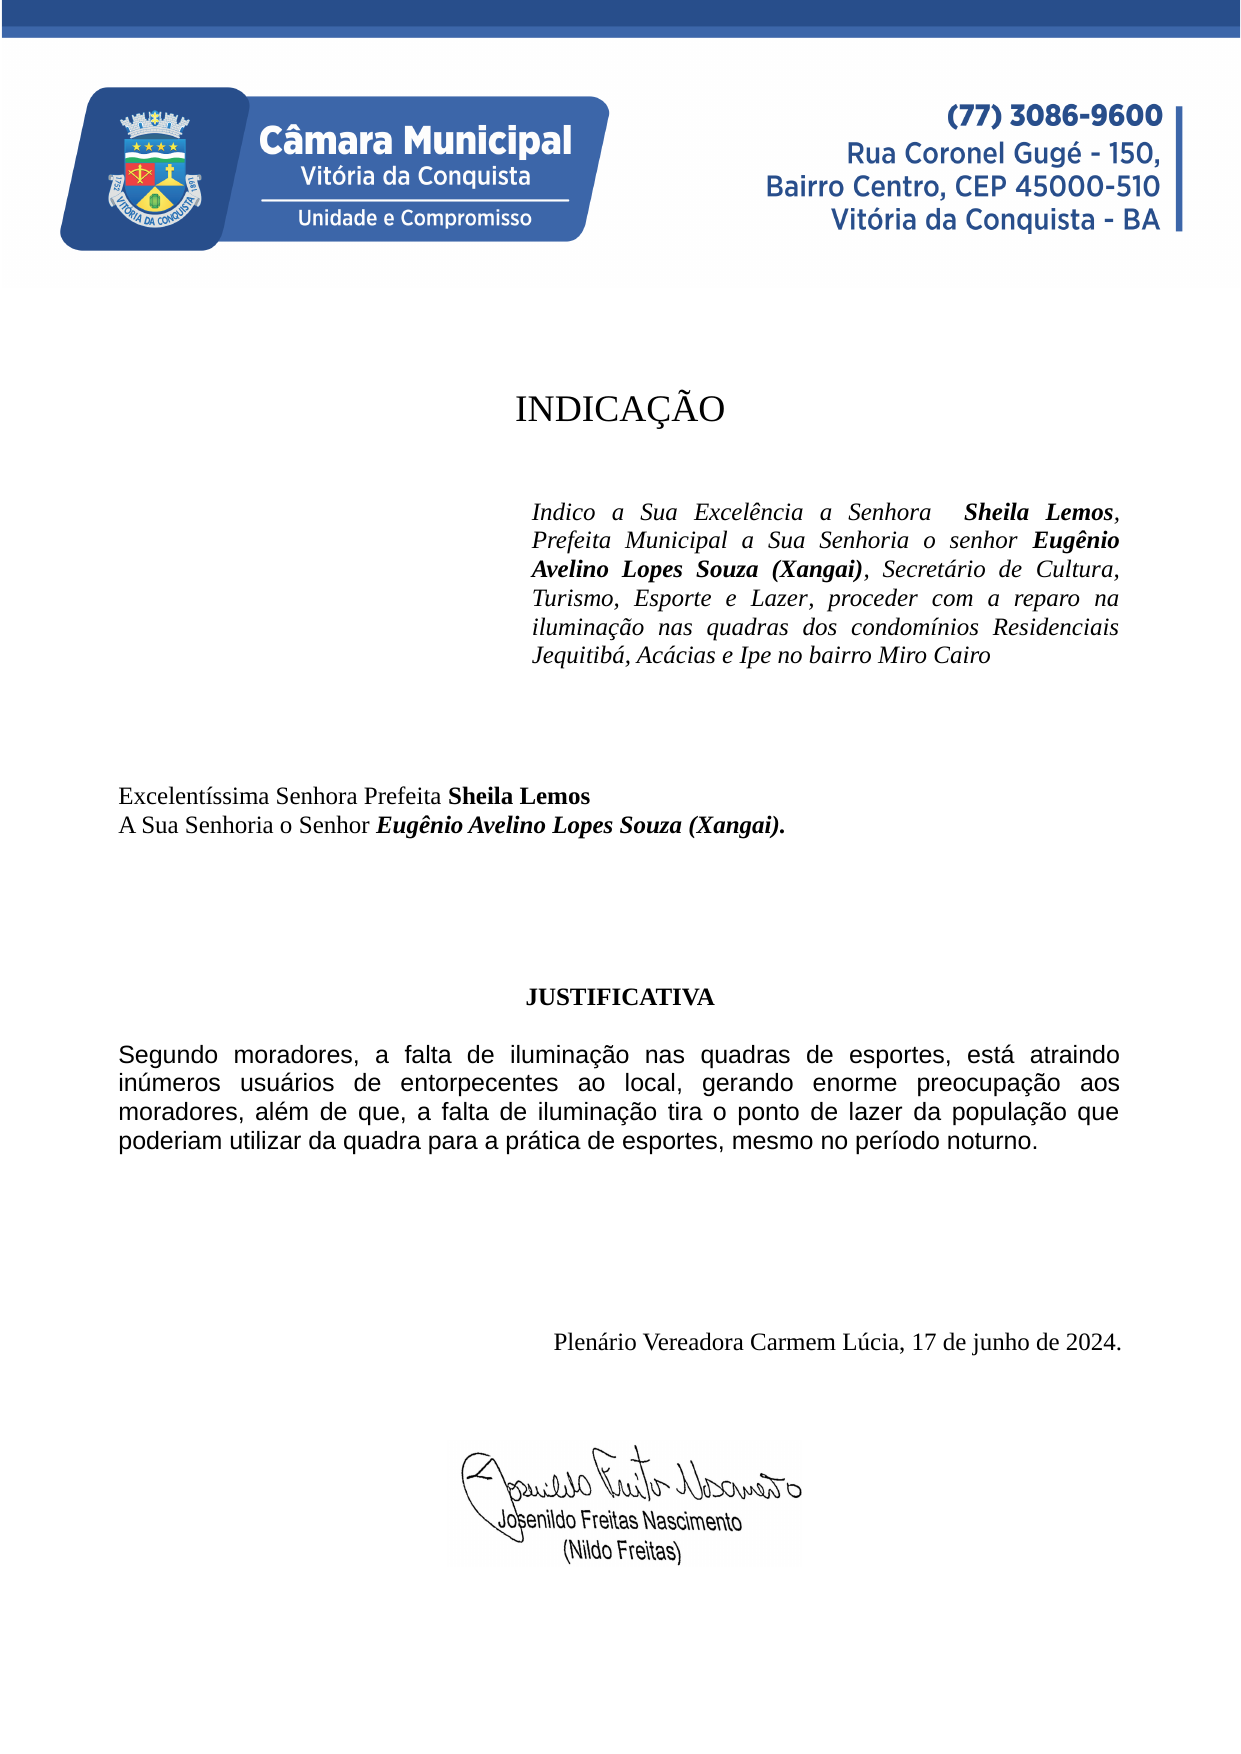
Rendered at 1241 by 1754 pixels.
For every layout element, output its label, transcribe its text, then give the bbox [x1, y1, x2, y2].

text A Sua Senhoria o Senhor Eugênio Avelino Lopes Souza (Xangai). [118, 810, 1122, 838]
picture [1, 0, 1241, 288]
text Plenário Vereadora Carmem Lúcia, 17 de junho de 2024. [118, 1327, 1122, 1356]
picture [446, 1440, 803, 1567]
text Indico a Sua Excelência a Senhora Sheila Lemos, Prefeita Municipal a Sua Senhoria o senhor Eugênio Avelino Lopes Souza (Xangai), Secretário de Cultura, Turismo, Esporte e Lazer, proceder com a reparo na iluminação nas quadras dos condomínios Residenciais Jequitibá, Acácias e Ipe no bairro Miro Cairo [532, 497, 1122, 669]
text INDICAÇÃO [118, 386, 1122, 429]
text Excelentíssima Senhora Prefeita Sheila Lemos [118, 781, 1122, 810]
text Segundo moradores, a falta de iluminação nas quadras de esportes, está atraindo inúmeros usuários de entorpecentes ao local, gerando enorme preocupação aos moradores, além de que, a falta de iluminação tira o ponto de lazer da população que poderiam utilizar da quadra para a prática de esportes, mesmo no período noturno. [118, 1040, 1122, 1155]
text JUSTIFICATIVA [118, 982, 1122, 1011]
